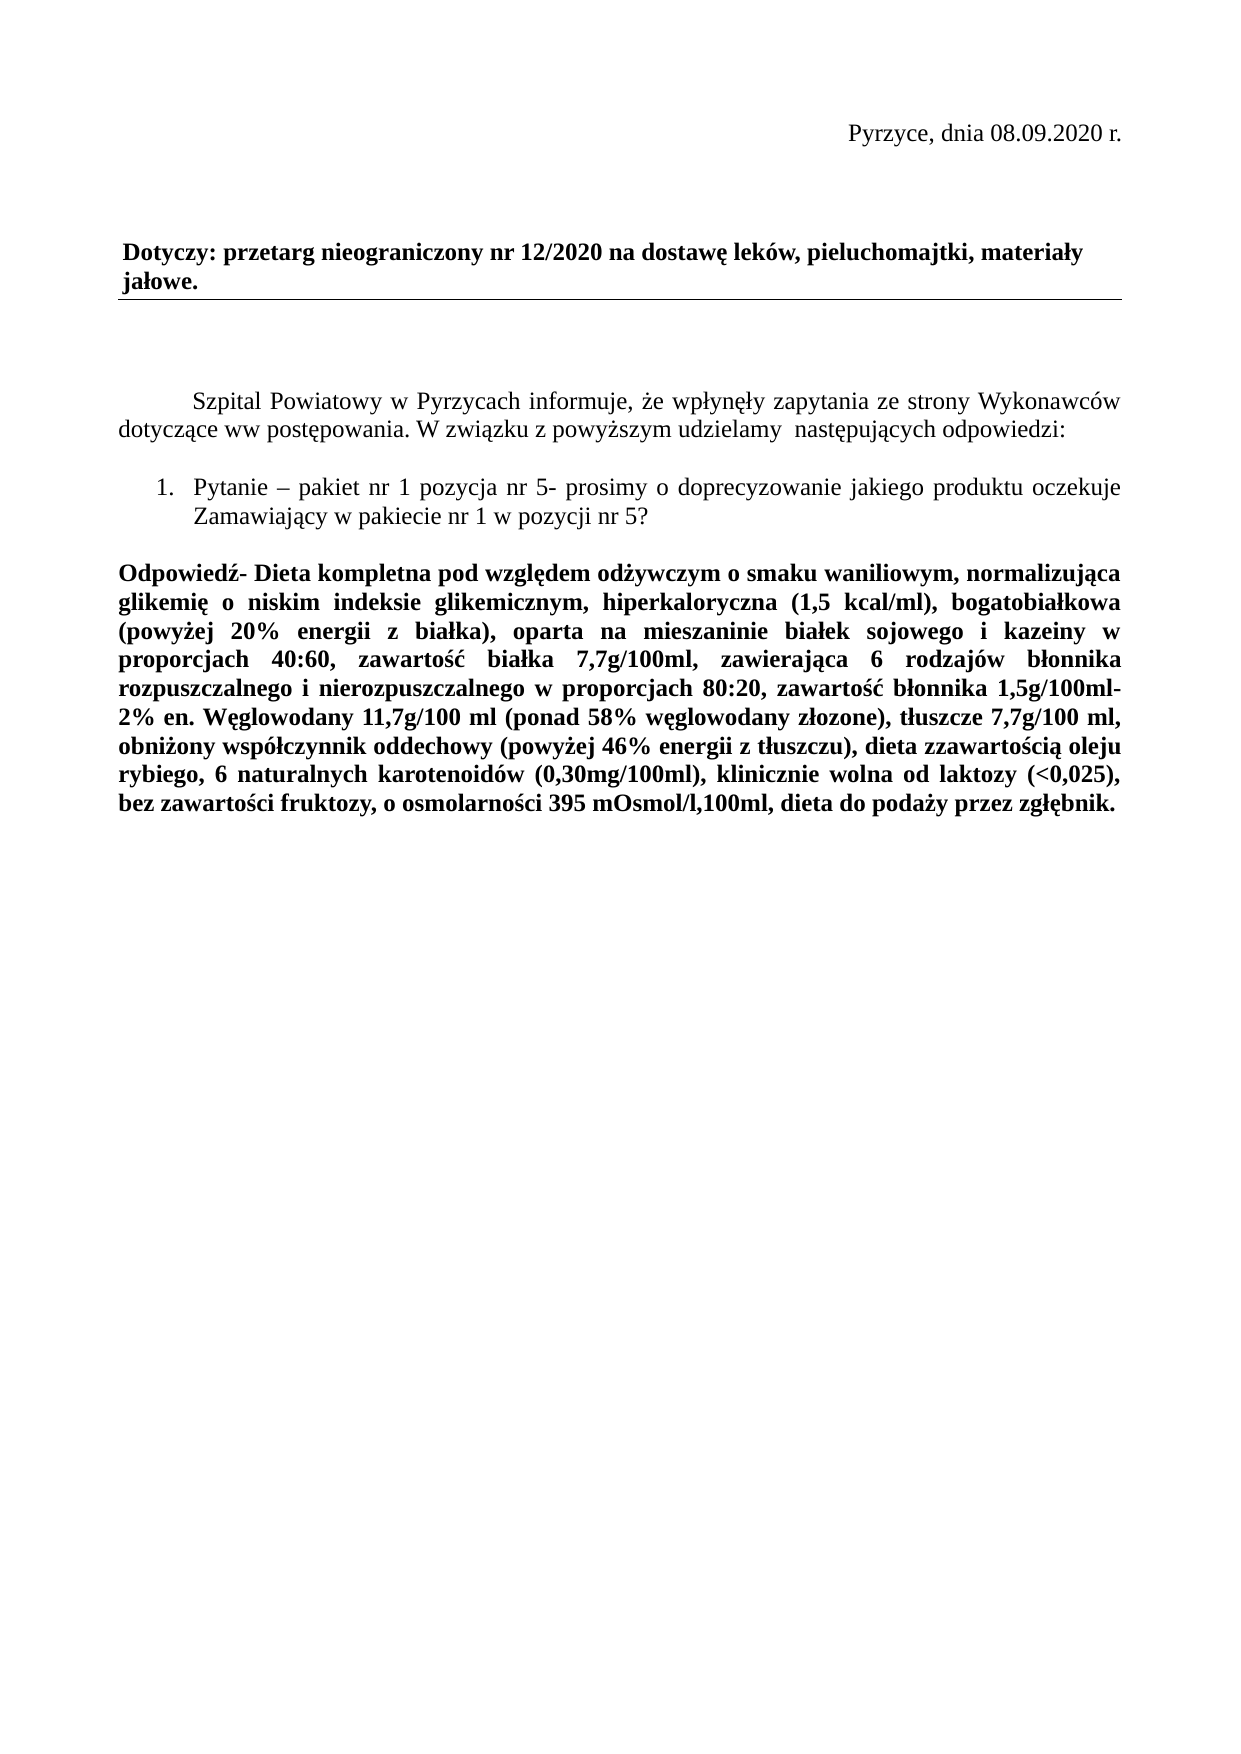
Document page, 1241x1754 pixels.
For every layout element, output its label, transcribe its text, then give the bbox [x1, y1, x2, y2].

text Szpital Powiatowy w Pyrzycach informuje, że wpłynęły zapytania ze strony Wykonawców dotyczące ww postępowania. W związku z powyższym udzielamy następujących odpowiedzi: [118, 386, 1122, 443]
text Dotyczy: przetarg nieograniczony nr 12/2020 na dostawę leków, pieluchomajtki, materiały jałowe. [118, 233, 1122, 299]
list Pytanie – pakiet nr 1 pozycja nr 5- prosimy o doprecyzowanie jakiego produktu oczekuje Zamawiający w pakiecie nr 1 w pozycji nr 5? [156, 472, 1122, 529]
text Odpowiedź- Dieta kompletna pod względem odżywczym o smaku waniliowym, normalizująca glikemię o niskim indeksie glikemicznym, hiperkaloryczna (1,5 kcal/ml), bogatobiałkowa (powyżej 20% energii z białka), oparta na mieszaninie białek sojowego i kazeiny w proporcjach 40:60, zawartość białka 7,7g/100ml, zawierająca 6 rodzajów błonnika rozpuszczalnego i nierozpuszczalnego w proporcjach 80:20, zawartość błonnika 1,5g/100ml-2% en. Węglowodany 11,7g/100 ml (ponad 58% węglowodany złozone), tłuszcze 7,7g/100 ml, obniżony współczynnik oddechowy (powyżej 46% energii z tłuszczu), dieta zzawartością oleju rybiego, 6 naturalnych karotenoidów (0,30mg/100ml), klinicznie wolna od laktozy (<0,025), bez zawartości fruktozy, o osmolarności 395 mOsmol/l,100ml, dieta do podaży przez zgłębnik. [118, 558, 1122, 817]
text Pyrzyce, dnia 08.09.2020 r. [118, 118, 1122, 147]
